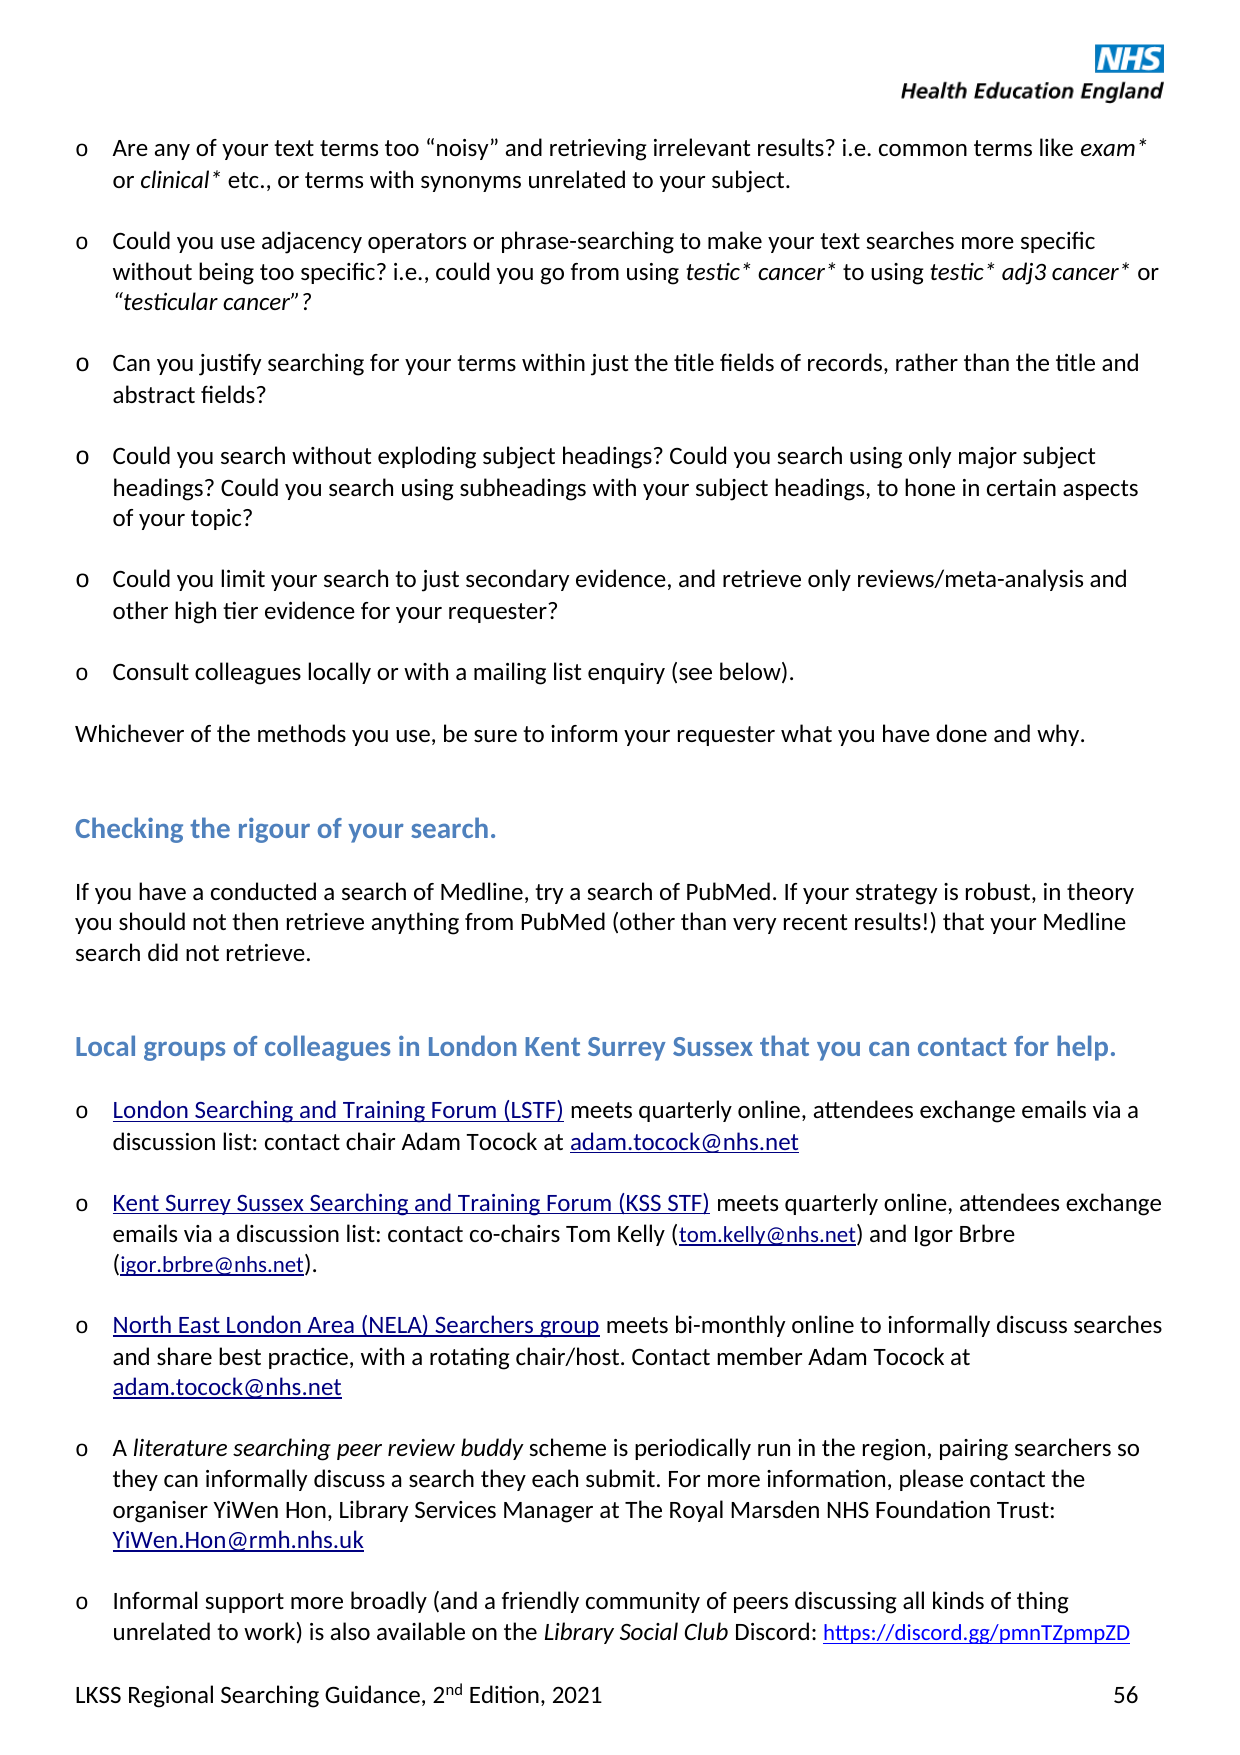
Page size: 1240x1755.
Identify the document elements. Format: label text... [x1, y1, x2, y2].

list North East London Area (NELA) Searchers group meets bi-monthly online to informally discuss searches and share best practice, with a rotating chair/host. Contact member Adam Tocock at adam.tocock@nhs.net [75, 1309, 1164, 1402]
list A literature searching peer review buddy scheme is periodically run in the region, pairing searchers so they can informally discuss a search they each submit. For more information, please contact the organiser YiWen Hon, Library Services Manager at The Royal Marsden NHS Foundation Trust: YiWen.Hon@rmh.nhs.uk [75, 1432, 1164, 1555]
list Kent Surrey Sussex Searching and Training Forum (KSS STF) meets quarterly online, attendees exchange emails via a discussion list: contact co-chairs Tom Kelly (tom.kelly@nhs.net) and Igor Brbre (igor.brbre@nhs.net). [75, 1187, 1164, 1279]
list London Searching and Training Forum (LSTF) meets quarterly online, attendees exchange emails via a discussion list: contact chair Adam Tocock at adam.tocock@nhs.net [75, 1094, 1164, 1156]
text Whichever of the methods you use, be sure to inform your requester what you have done and why. [75, 718, 1164, 749]
list Could you use adjacency operators or phrase-searching to make your text searches more specific without being too specific? i.e., could you go from using testic* cancer* to using testic* adj3 cancer* or “testicular cancer”? [75, 225, 1164, 317]
list Consult colleagues locally or with a mailing list enquiry (see below). [75, 656, 1164, 688]
list Are any of your text terms too “noisy” and retrieving irrelevant results? i.e. common terms like exam* or clinical* etc., or terms with synonyms unrelated to your subject. [75, 133, 1164, 194]
list Could you limit your search to just secondary evidence, and retrieve only reviews/meta-analysis and other high tier evidence for your requester? [75, 564, 1164, 626]
list Could you search without exploding subject headings? Could you search using only major subject headings? Could you search using subheadings with your subject headings, to hone in certain aspects of your topic? [75, 440, 1164, 533]
subtitle Checking the rigour of your search. [75, 810, 1164, 845]
subtitle Local groups of colleagues in London Kent Surrey Sussex that you can contact for help. [75, 1028, 1164, 1064]
text If you have a conducted a search of Medline, try a search of PubMed. If your strategy is robust, in theory you should not then retrieve anything from PubMed (other than very recent results!) that your Medline search did not retrieve. [75, 876, 1164, 967]
list Informal support more broadly (and a friendly community of peers discussing all kinds of thing unrelated to work) is also available on the Library Social Club Discord: https://discord.gg/pmnTZpmpZD [75, 1585, 1164, 1647]
list Can you justify searching for your terms within just the title fields of records, rather than the title and abstract fields? [75, 347, 1164, 410]
